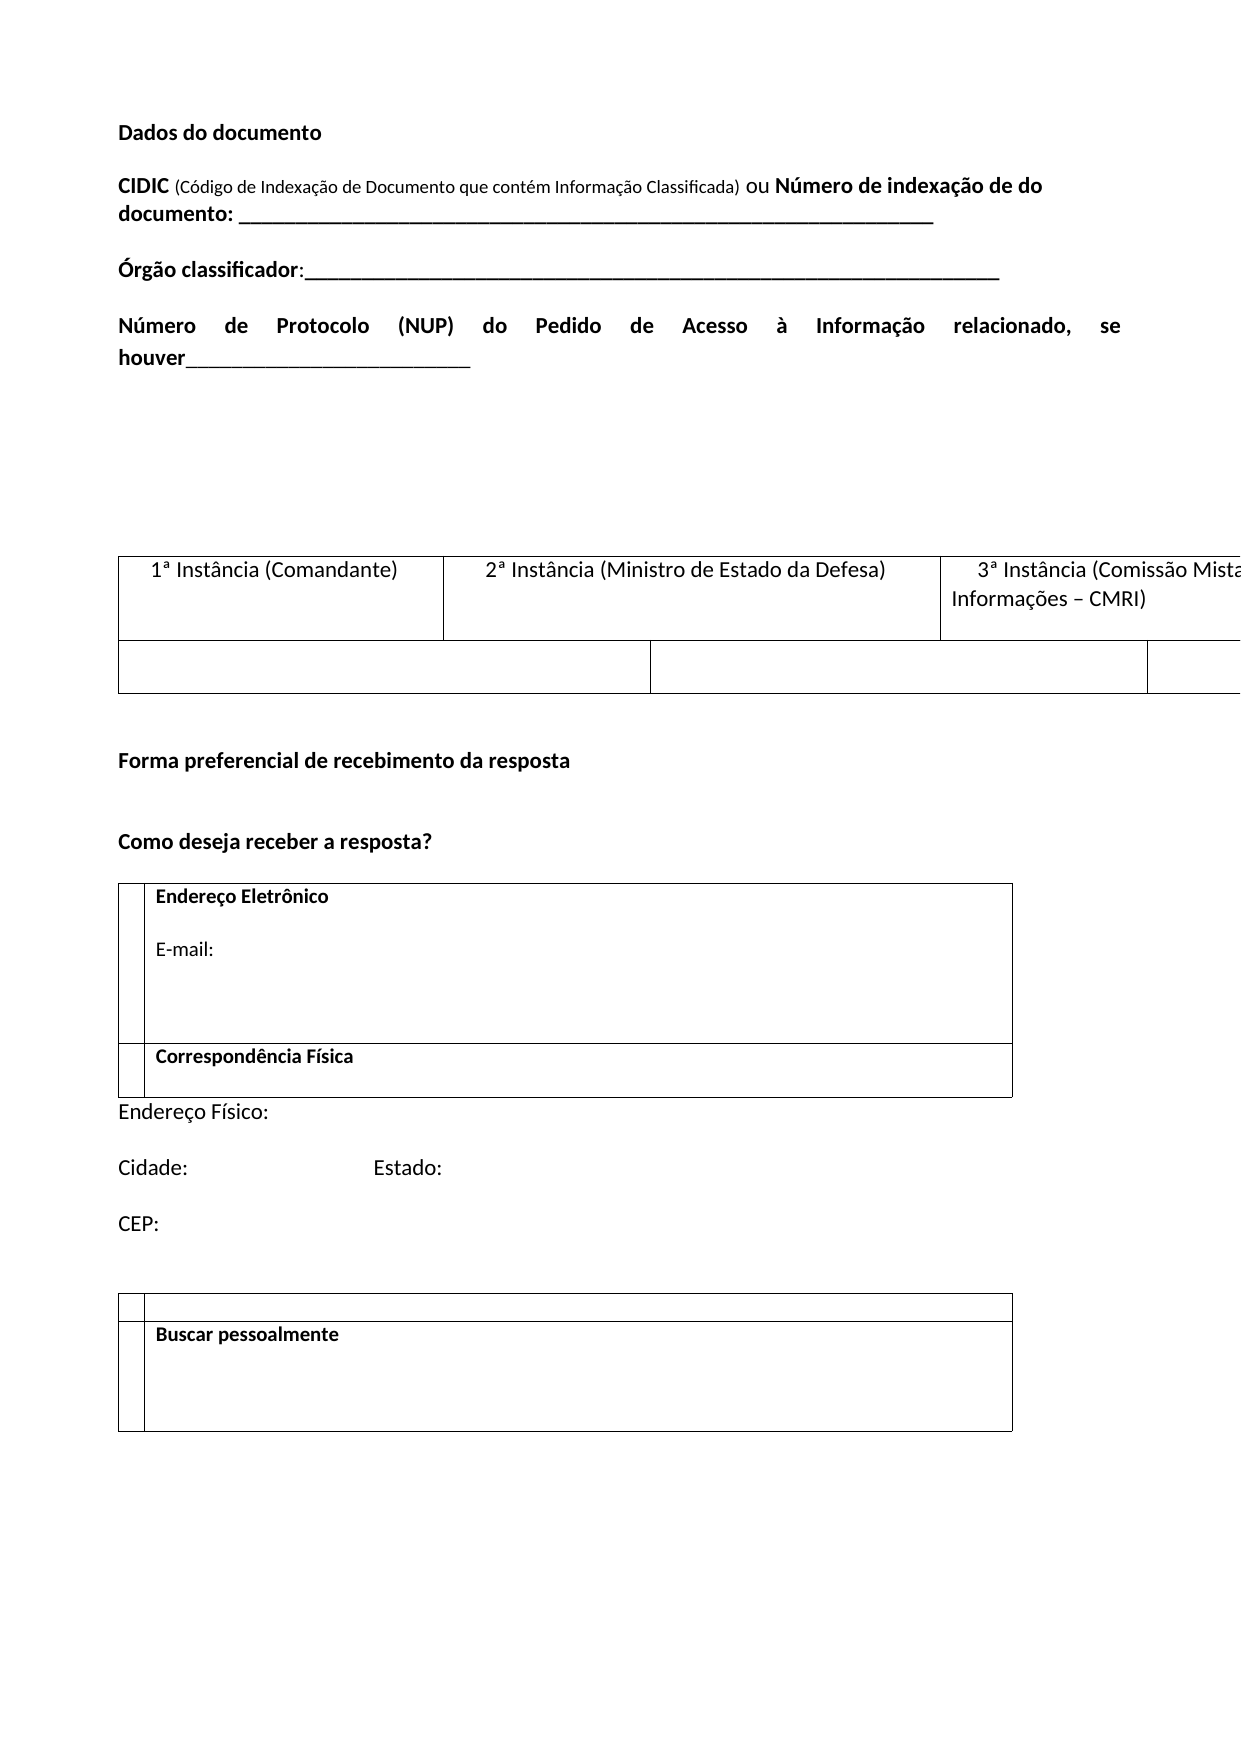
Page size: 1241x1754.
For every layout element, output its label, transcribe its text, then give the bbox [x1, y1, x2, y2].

table_cell Correspondência Física [145, 1044, 1012, 1097]
text Número de Protocolo (NUP) do Pedido de Acesso à Informação relacionado, se houver_________________________ [118, 311, 1122, 371]
table_header 3ª Instância (Comissão Mista de Reavaliação de Informações – CMRI) [941, 557, 1240, 640]
text CIDIC (Código de Indexação de Documento que contém Informação Classificada) ou Número de indexação de do documento: _____________________________________________________________ Órgão classificador:_____________________________________________________________ [118, 171, 1122, 283]
table_cell Buscar pessoalmente [145, 1322, 1012, 1431]
table_header [145, 1294, 1012, 1321]
table_header Endereço Eletrônico E-mail: [145, 884, 1012, 1043]
text Forma preferencial de recebimento da resposta [118, 746, 1122, 774]
table_cell [1148, 641, 1240, 693]
table_cell [119, 641, 650, 693]
text Como deseja receber a resposta? [118, 799, 1122, 855]
text Dados do documento [118, 118, 1122, 146]
text Endereço Físico: Cidade: Estado: CEP: [118, 1097, 1122, 1293]
table_header 1ª Instância (Comandante) [119, 557, 443, 640]
table_cell [119, 1044, 144, 1097]
table_cell [651, 641, 1147, 693]
table_header [119, 1294, 144, 1321]
table_header [119, 884, 144, 1043]
table_cell [119, 1322, 144, 1431]
table_header 2ª Instância (Ministro de Estado da Defesa) [444, 557, 940, 640]
